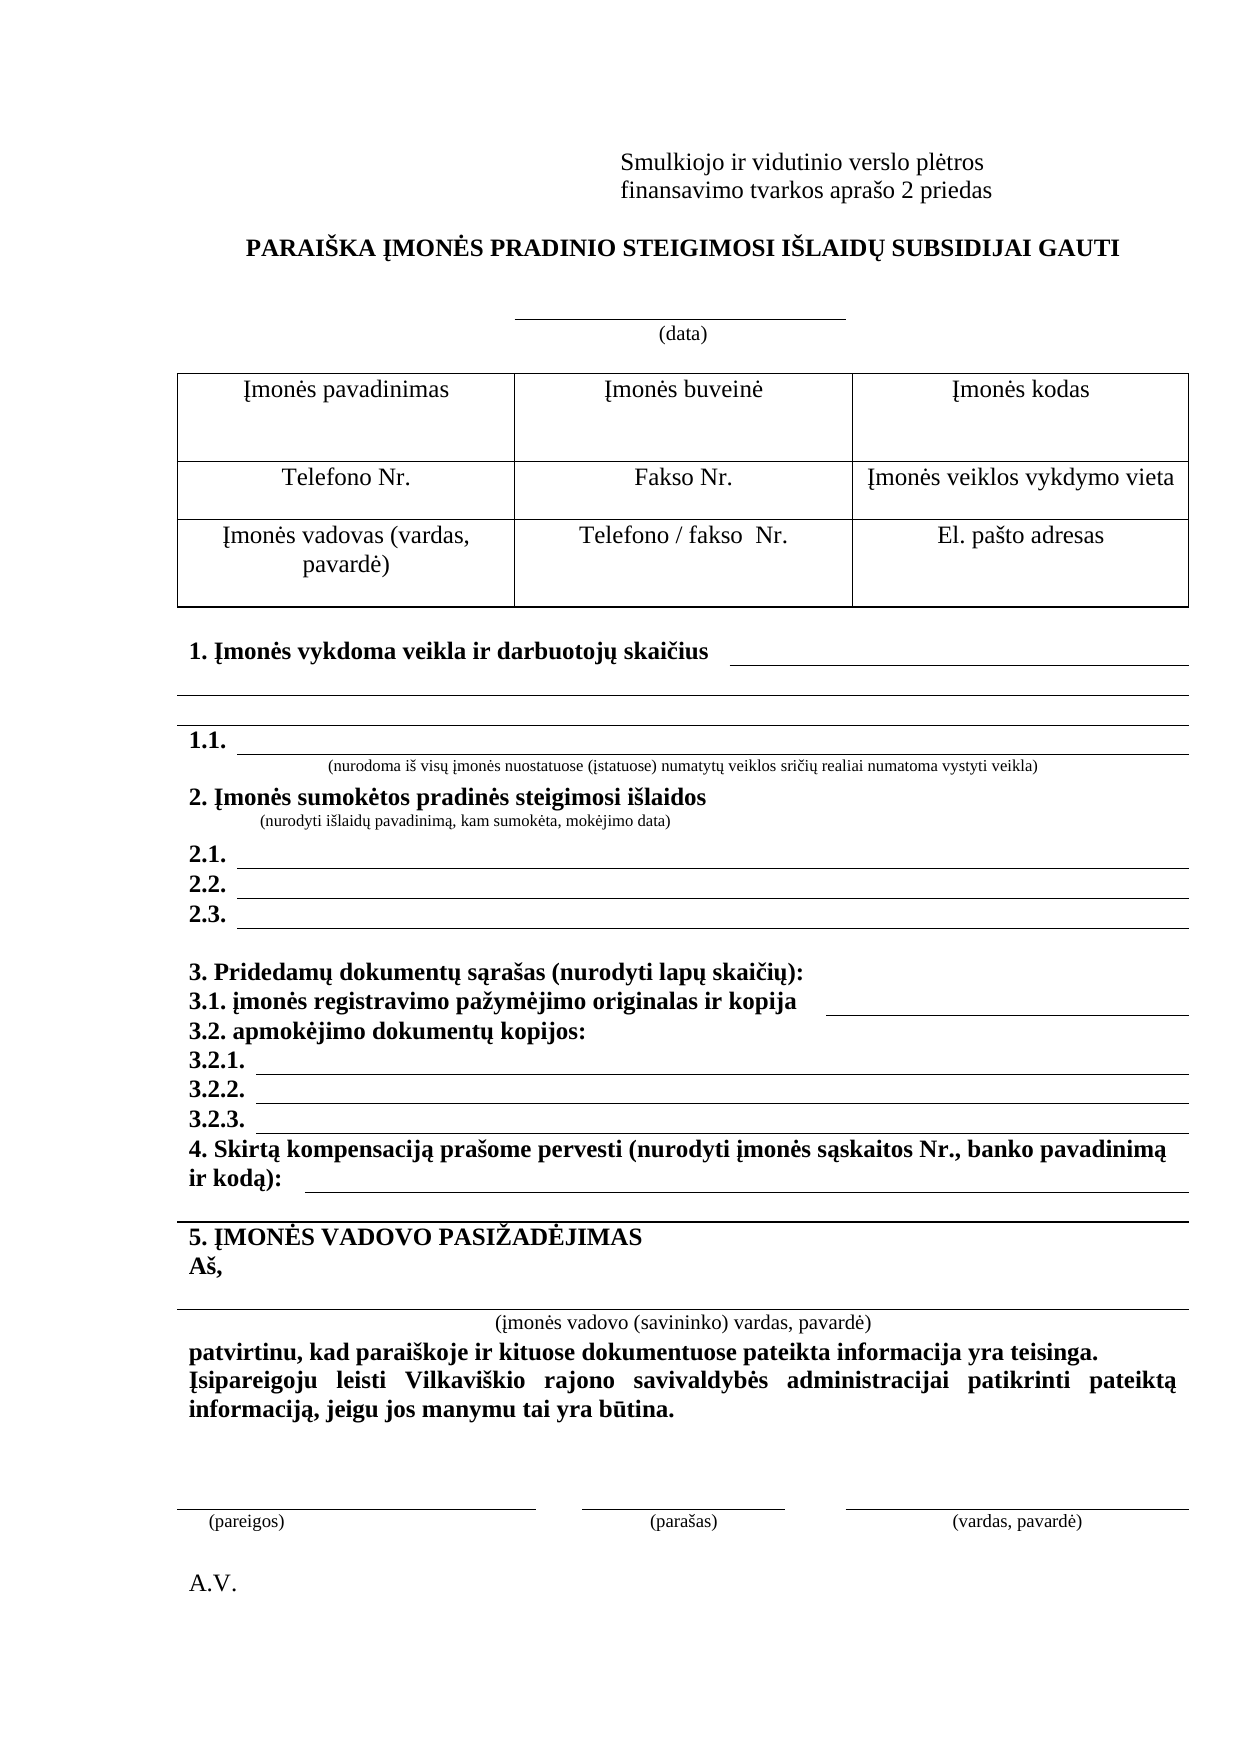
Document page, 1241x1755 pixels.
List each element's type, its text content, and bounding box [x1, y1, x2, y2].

table_cell [614, 1015, 1189, 1045]
table_cell [582, 1481, 785, 1509]
table_cell [177, 696, 1189, 724]
table_cell 1. Įmonės vykdoma veikla ir darbuotojų skaičius [177, 636, 729, 665]
table_cell [515, 608, 852, 636]
table_cell 3. Pridedamų dokumentų sąrašas (nurodyti lapų skaičių): [177, 958, 826, 986]
table_cell 3.2.2. [177, 1074, 256, 1103]
text finansavimo tvarkos aprašo 2 priedas [177, 176, 1181, 204]
table_cell [177, 345, 1189, 373]
table_cell [237, 899, 1189, 928]
table_cell [177, 1539, 1189, 1568]
table_cell [177, 291, 237, 319]
table_cell 2.1. [177, 839, 237, 868]
table_cell [177, 608, 514, 636]
text Smulkiojo ir vidutinio verslo plėtros [177, 147, 1181, 176]
table_cell 3.1. įmonės registravimo pažymėjimo originalas ir kopija [177, 986, 826, 1015]
table_cell [846, 291, 852, 319]
table_header PARAIŠKA ĮMONĖS PRADINIO STEIGIMOSI IŠLAIDŲ SUBSIDIJAI GAUTI [177, 233, 1189, 262]
table_cell [785, 1509, 846, 1539]
table_cell (vardas, pavardė) [846, 1510, 1189, 1539]
table_cell [826, 958, 1189, 986]
table_cell (įmonės vadovo (savininko) vardas, pavardė) [177, 1310, 1189, 1337]
table_cell Įmonės vadovas (vardas, pavardė) [178, 520, 514, 606]
table_cell [852, 291, 1189, 319]
table_cell [515, 291, 846, 319]
table_cell 2.2. [177, 868, 237, 898]
table_cell patvirtinu, kad paraiškoje ir kituose dokumentuose pateikta informacija yra teisinga. Įsipareigoju leisti Vilkaviškio rajono savivaldybės administracijai patikrinti pateiktą informaciją, jeigu jos manymu tai yra būtina. [177, 1337, 1189, 1452]
table_cell Įmonės pavadinimas [178, 374, 514, 461]
table_cell ir kodą): [177, 1163, 305, 1192]
table_cell Aš, [177, 1251, 1189, 1280]
table_cell Fakso Nr. [515, 462, 852, 519]
table_cell [256, 1075, 1189, 1103]
table_cell Įmonės buveinė [515, 374, 852, 461]
table_cell [730, 636, 1189, 665]
table_cell [177, 1481, 536, 1509]
table_cell (nurodyti išlaidų pavadinimą, kam sumokėta, mokėjimo data) [177, 811, 1189, 839]
table_cell Įmonės veiklos vykdymo vieta [853, 462, 1188, 519]
table_cell 2.3. [177, 898, 237, 928]
table_cell 5. ĮMONĖS VADOVO PASIŽADĖJIMAS [177, 1223, 1189, 1251]
table_cell [237, 839, 1189, 868]
table_cell [785, 1481, 846, 1509]
table_cell [237, 869, 1189, 898]
table_cell [256, 1045, 1189, 1073]
table_cell [256, 291, 305, 319]
table_cell [826, 929, 1189, 957]
table_cell [177, 665, 1189, 695]
table_cell Telefono / fakso Nr. [515, 520, 852, 606]
table_cell [177, 262, 1189, 291]
table_cell [256, 1104, 1189, 1133]
table_cell [536, 1481, 582, 1509]
table_cell 3.2.3. [177, 1103, 256, 1133]
table_cell [237, 291, 256, 319]
table_cell (nurodoma iš visų įmonės nuostatuose (įstatuose) numatytų veiklos sričių realiai numatoma vystyti veikla) [177, 754, 1189, 782]
table_cell [305, 291, 514, 319]
table_cell Telefono Nr. [178, 462, 514, 519]
table_cell [237, 726, 1189, 754]
table_cell 2. Įmonės sumokėtos pradinės steigimosi išlaidos [177, 783, 1189, 811]
table_cell [826, 986, 1189, 1015]
table_cell [177, 1280, 1189, 1309]
table_cell (data) [177, 319, 1189, 344]
table_cell Įmonės kodas [853, 374, 1188, 461]
table_cell (pareigos) [177, 1510, 536, 1539]
table_cell 3.2.1. [177, 1045, 256, 1073]
table_cell [177, 928, 826, 957]
table_cell El. pašto adresas [853, 520, 1188, 606]
table_cell [305, 1163, 1189, 1192]
table_cell [852, 608, 1189, 636]
table_cell [177, 1192, 1189, 1221]
table_cell [536, 1509, 582, 1539]
table_cell 1.1. [177, 726, 237, 754]
table_cell A.V. [177, 1568, 1189, 1597]
table_cell [846, 1481, 1189, 1509]
table_cell 3.2. apmokėjimo dokumentų kopijos: [177, 1015, 614, 1045]
table_cell (parašas) [582, 1510, 785, 1539]
table_cell [177, 1452, 1189, 1481]
table_cell 4. Skirtą kompensaciją prašome pervesti (nurodyti įmonės sąskaitos Nr., banko pavadinimą [177, 1133, 1189, 1163]
